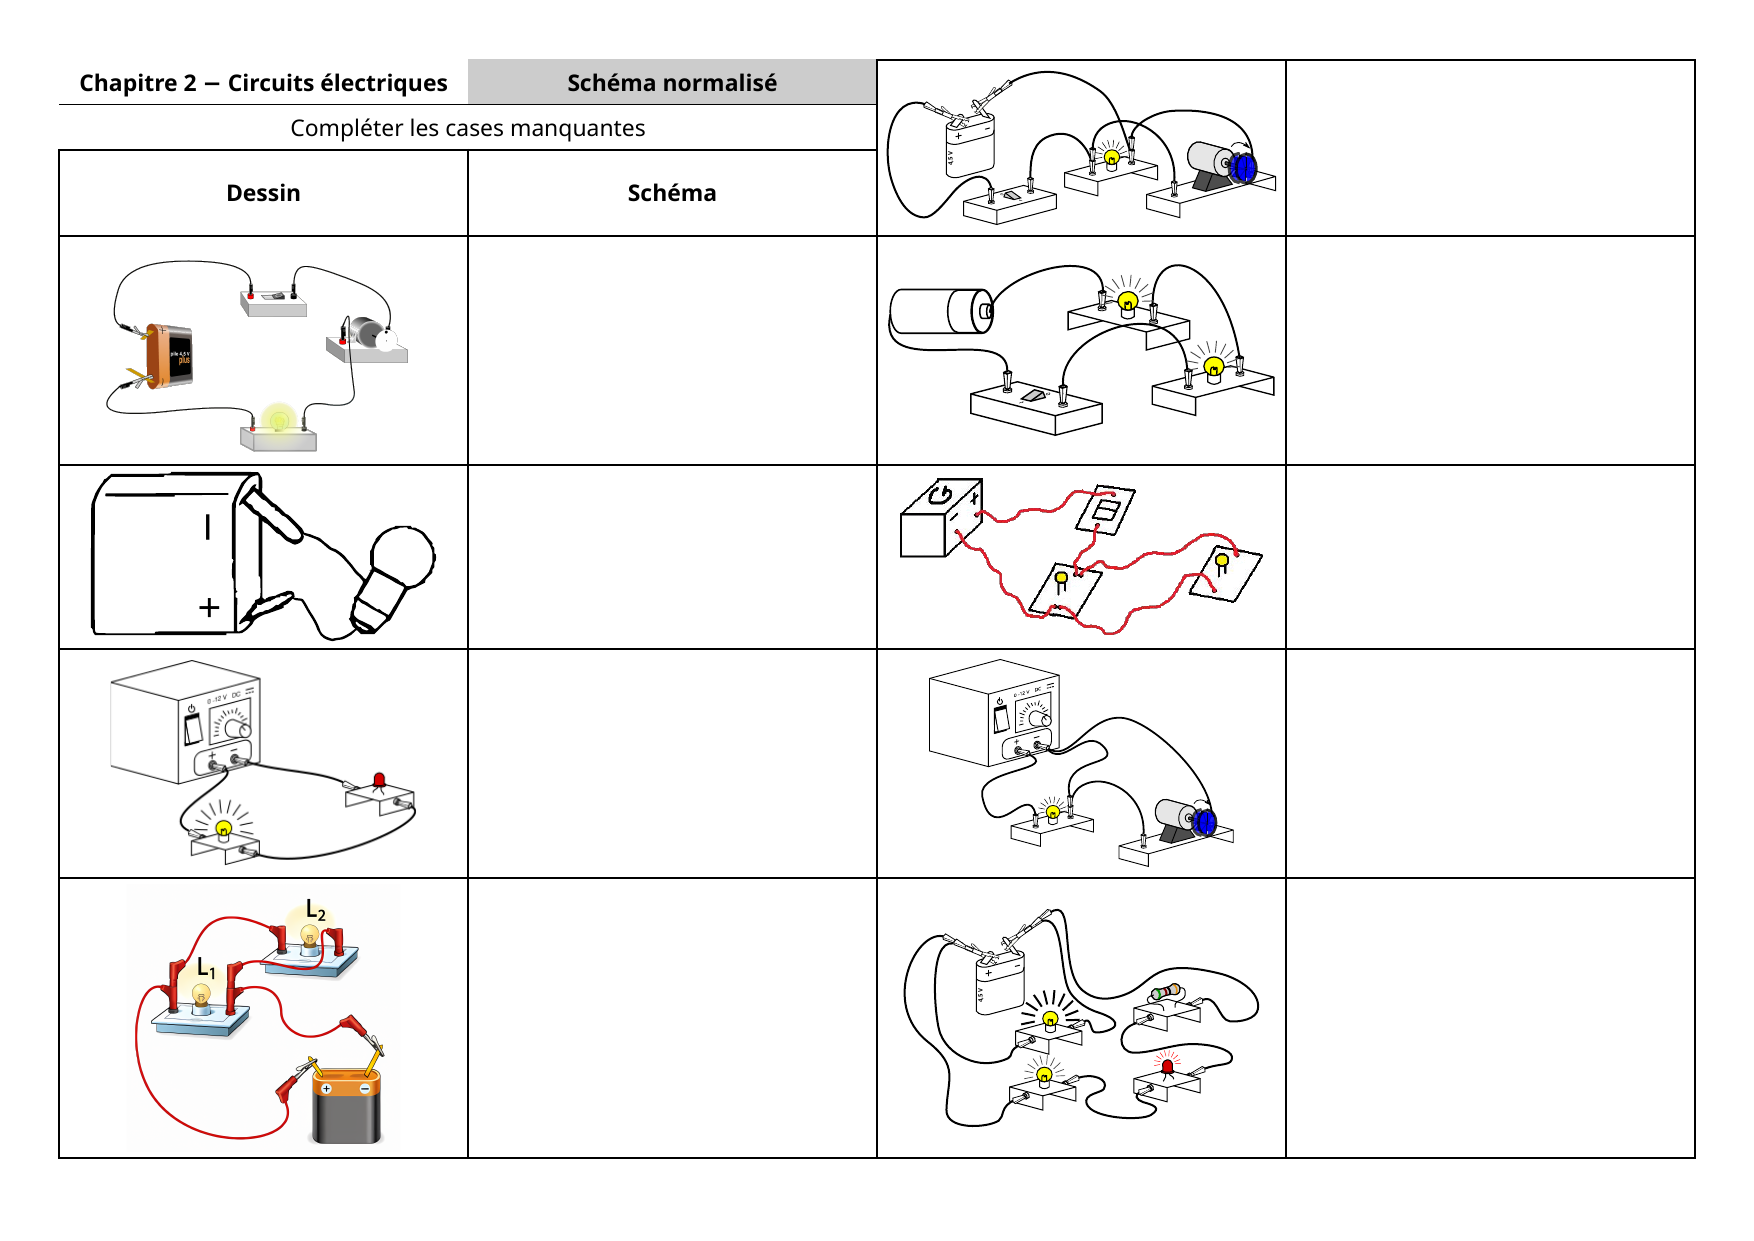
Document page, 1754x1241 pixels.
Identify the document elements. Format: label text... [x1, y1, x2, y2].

table_cell [1287, 237, 1694, 463]
table_cell [878, 237, 1285, 463]
table_cell [60, 650, 467, 877]
table_cell [878, 650, 1285, 877]
table_cell [60, 466, 467, 647]
table_cell [469, 650, 876, 877]
table_cell [60, 237, 467, 463]
picture [126, 884, 401, 1152]
table_header Chapitre 2 − Circuits électriques [59, 59, 468, 104]
table_cell Schéma [469, 151, 876, 235]
table_cell [1287, 466, 1694, 647]
table_cell [469, 237, 876, 463]
table_cell Dessin [60, 151, 467, 235]
picture [110, 660, 417, 866]
table_cell [878, 879, 1285, 1157]
table_cell [1287, 650, 1694, 877]
table_cell [878, 466, 1285, 647]
table_cell [469, 466, 876, 647]
picture [900, 478, 1263, 635]
table_cell [1287, 879, 1694, 1157]
table_header [878, 61, 1285, 235]
table_cell Compléter les cases manquantes [59, 105, 876, 149]
table_cell [469, 879, 876, 1157]
table_header [1287, 61, 1694, 235]
picture [104, 242, 423, 458]
table_header Schéma normalisé [468, 59, 876, 104]
table_cell [60, 879, 467, 1157]
